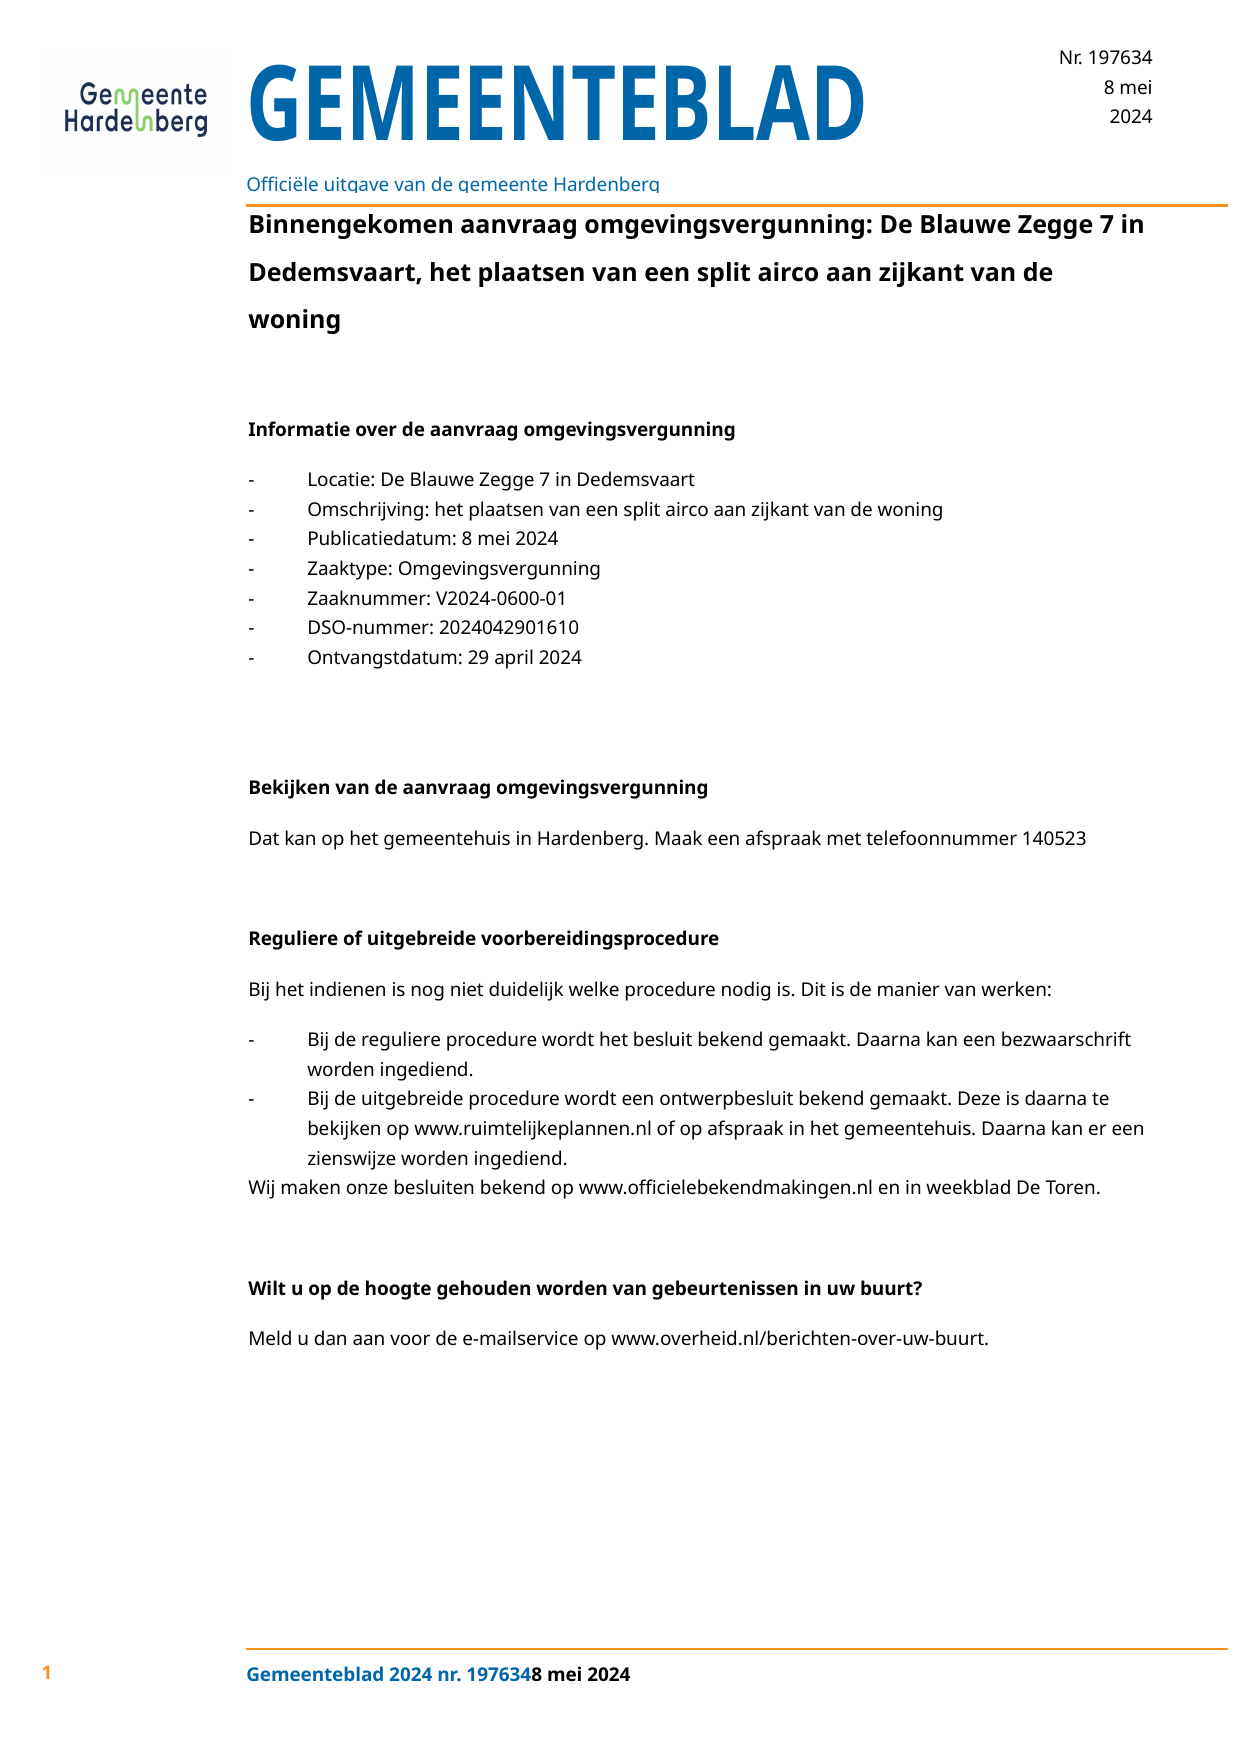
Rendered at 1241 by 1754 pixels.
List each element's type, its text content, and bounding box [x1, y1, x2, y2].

list Omschrijving: het plaatsen van een split airco aan zijkant van de woning [248, 496, 1152, 522]
text Bij het indienen is nog niet duidelijk welke procedure nodig is. Dit is de manier van werken: [248, 976, 1152, 1002]
text Wij maken onze besluiten bekend op www.officielebekendmakingen.nl en in weekblad De Toren. [248, 1174, 1152, 1200]
list Zaaktype: Omgevingsvergunning [248, 555, 1152, 581]
text Wilt u op de hoogte gehouden worden van gebeurtenissen in uw buurt? [248, 1275, 1152, 1301]
text Meld u dan aan voor de e-mailservice op www.overheid.nl/berichten-over-uw-buurt. [248, 1326, 1152, 1351]
list Bij de uitgebreide procedure wordt een ontwerpbesluit bekend gemaakt. Deze is daarna te bekijken op www.ruimtelijkeplannen.nl of op afspraak in het gemeentehuis. Daarna kan er een zienswijze worden ingediend. [248, 1086, 1152, 1170]
picture [41, 47, 231, 172]
list Zaaknummer: V2024-0600-01 [248, 585, 1152, 610]
list Locatie: De Blauwe Zegge 7 in Dedemsvaart [248, 466, 1152, 492]
text Reguliere of uitgebreide voorbereidingsprocedure [248, 926, 1152, 951]
text Dat kan op het gemeentehuis in Hardenberg. Maak een afspraak met telefoonnummer 140523 [248, 825, 1152, 850]
list Publicatiedatum: 8 mei 2024 [248, 526, 1152, 551]
list Bij de reguliere procedure wordt het besluit bekend gemaakt. Daarna kan een bezwaarschrift worden ingediend. [248, 1026, 1152, 1082]
list Ontvangstdatum: 29 april 2024 [248, 644, 1152, 669]
text Bekijken van de aanvraag omgevingsvergunning [248, 774, 1152, 800]
text Informatie over de aanvraag omgevingsvergunning [248, 416, 1152, 442]
list DSO-nummer: 2024042901610 [248, 614, 1152, 640]
text Binnengekomen aanvraag omgevingsvergunning: De Blauwe Zegge 7 in Dedemsvaart, het plaatsen van een split airco aan zijkant van de woning [248, 207, 1152, 336]
